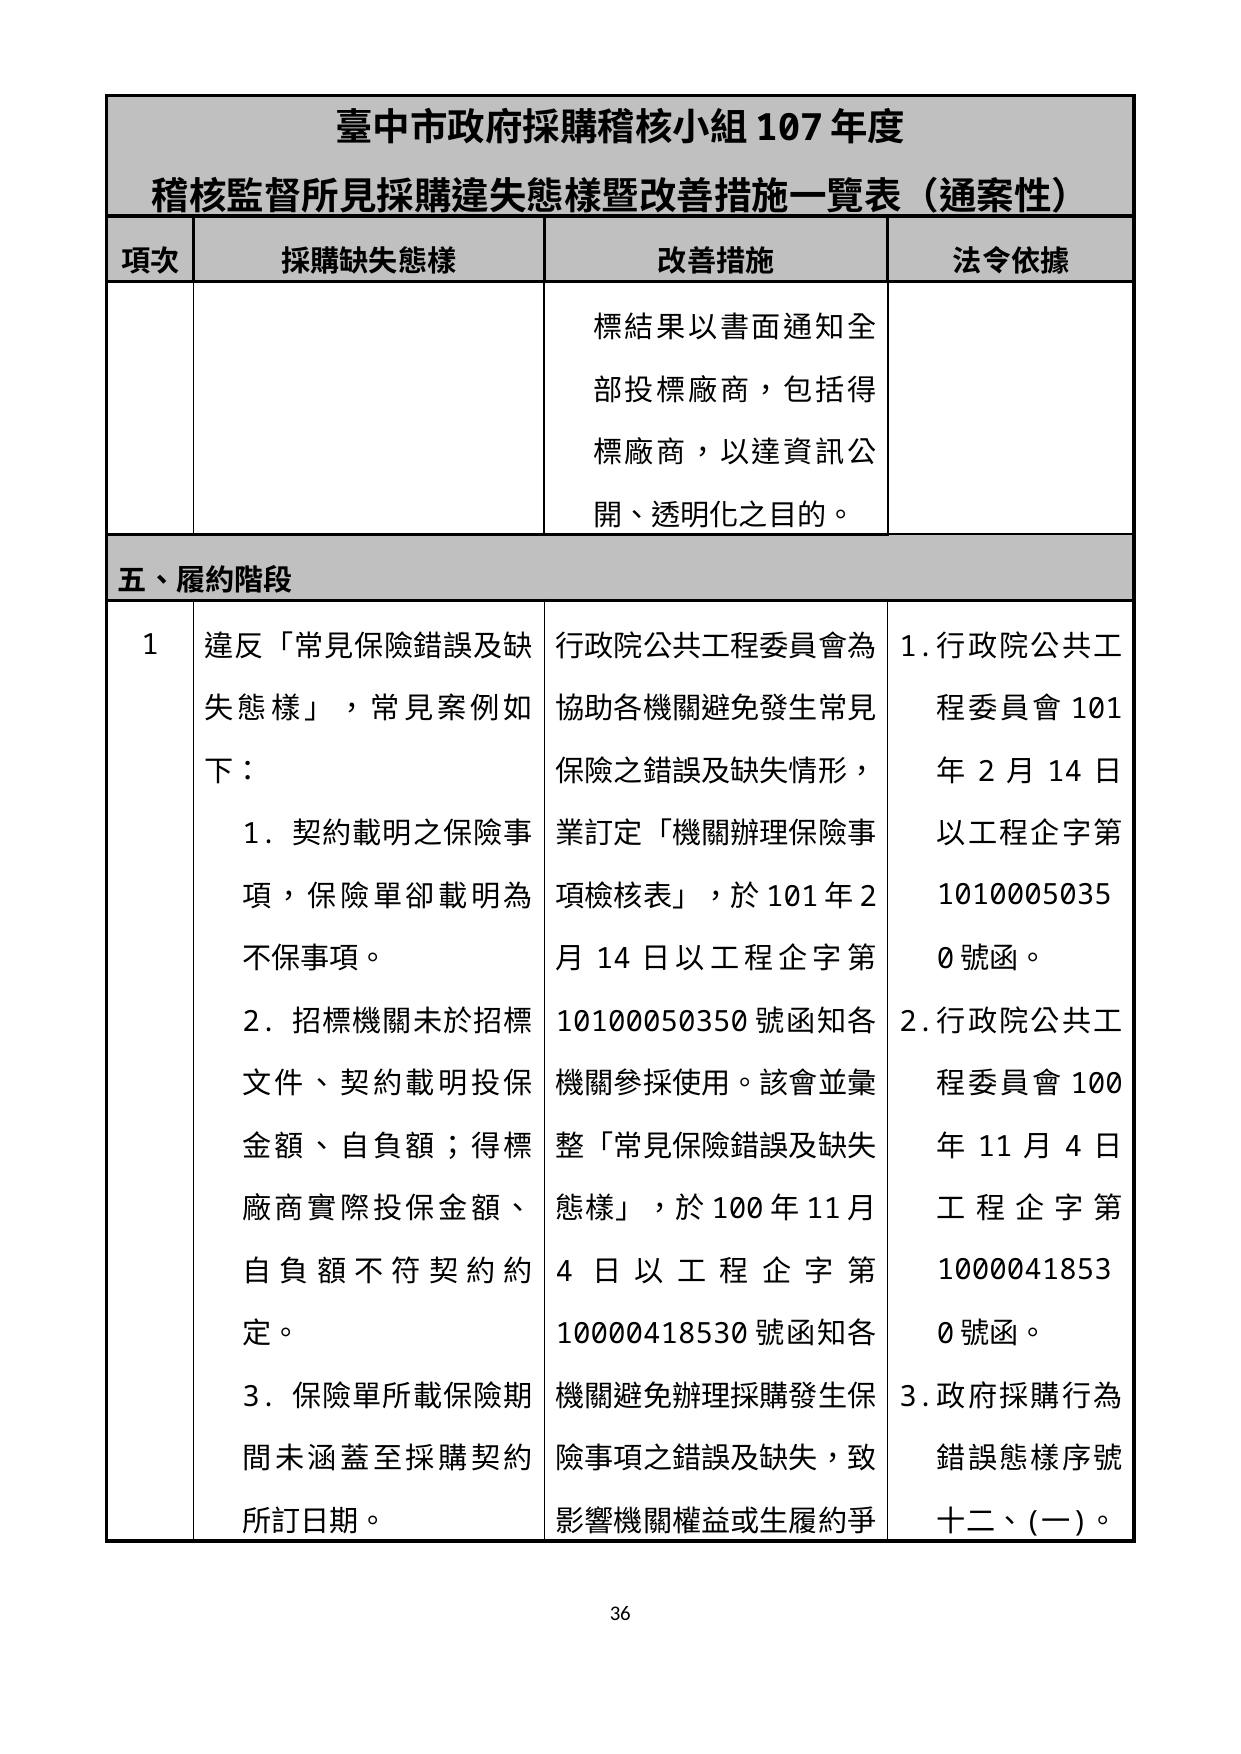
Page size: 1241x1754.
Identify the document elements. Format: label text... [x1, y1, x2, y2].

table_cell 五、履約階段 [108, 535, 1132, 599]
table_cell 行政院公共工程委員會101年2月14日以工程企字第10100050350號函。 行政院公共工程委員會100年11月4日工程企字第10000418530號函。 政府採購行為錯誤態樣序號十二、(一)。 [888, 602, 1132, 1539]
table_cell 改善措施 [546, 218, 886, 280]
table_cell 法令依據 [889, 218, 1132, 280]
table_cell 標結果以書面通知全部投標廠商，包括得標廠商，以達資訊公開、透明化之目的。 [545, 283, 887, 533]
table_cell [108, 283, 193, 533]
table_cell [889, 283, 1132, 533]
table_cell [194, 283, 543, 533]
table_cell 採購缺失態樣 [195, 218, 543, 280]
table_cell 違反「常見保險錯誤及缺失態樣」，常見案例如下： 契約載明之保險事項，保險單卻載明為不保事項。 招標機關未於招標文件、契約載明投保金額、自負額；得標廠商實際投保金額、自負額不符契約約定。 保險單所載保險期間未涵蓋至採購契約所訂日期。 未依契約及時投保，例如事後補辦保險。 保險單未依契約約定加註「未經機關同意之任何保險契約之變更或終止，無效」。 [194, 602, 544, 1539]
table_header 臺中市政府採購稽核小組107年度 稽核監督所見採購違失態樣暨改善措施一覽表（通案性） [108, 97, 1132, 214]
table_cell 項次 [108, 218, 192, 280]
table_cell 行政院公共工程委員會為協助各機關避免發生常見保險之錯誤及缺失情形，業訂定「機關辦理保險事項檢核表」，於101年2月14日以工程企字第10100050350號函知各機關參採使用。該會並彙整「常見保險錯誤及缺失態樣」，於100年11月4日以工程企字第10000418530號函知各機關避免辦理採購發生保險事項之錯誤及缺失，致影響機關權益或生履約爭 [545, 602, 887, 1539]
table_cell 1 [108, 602, 193, 1539]
